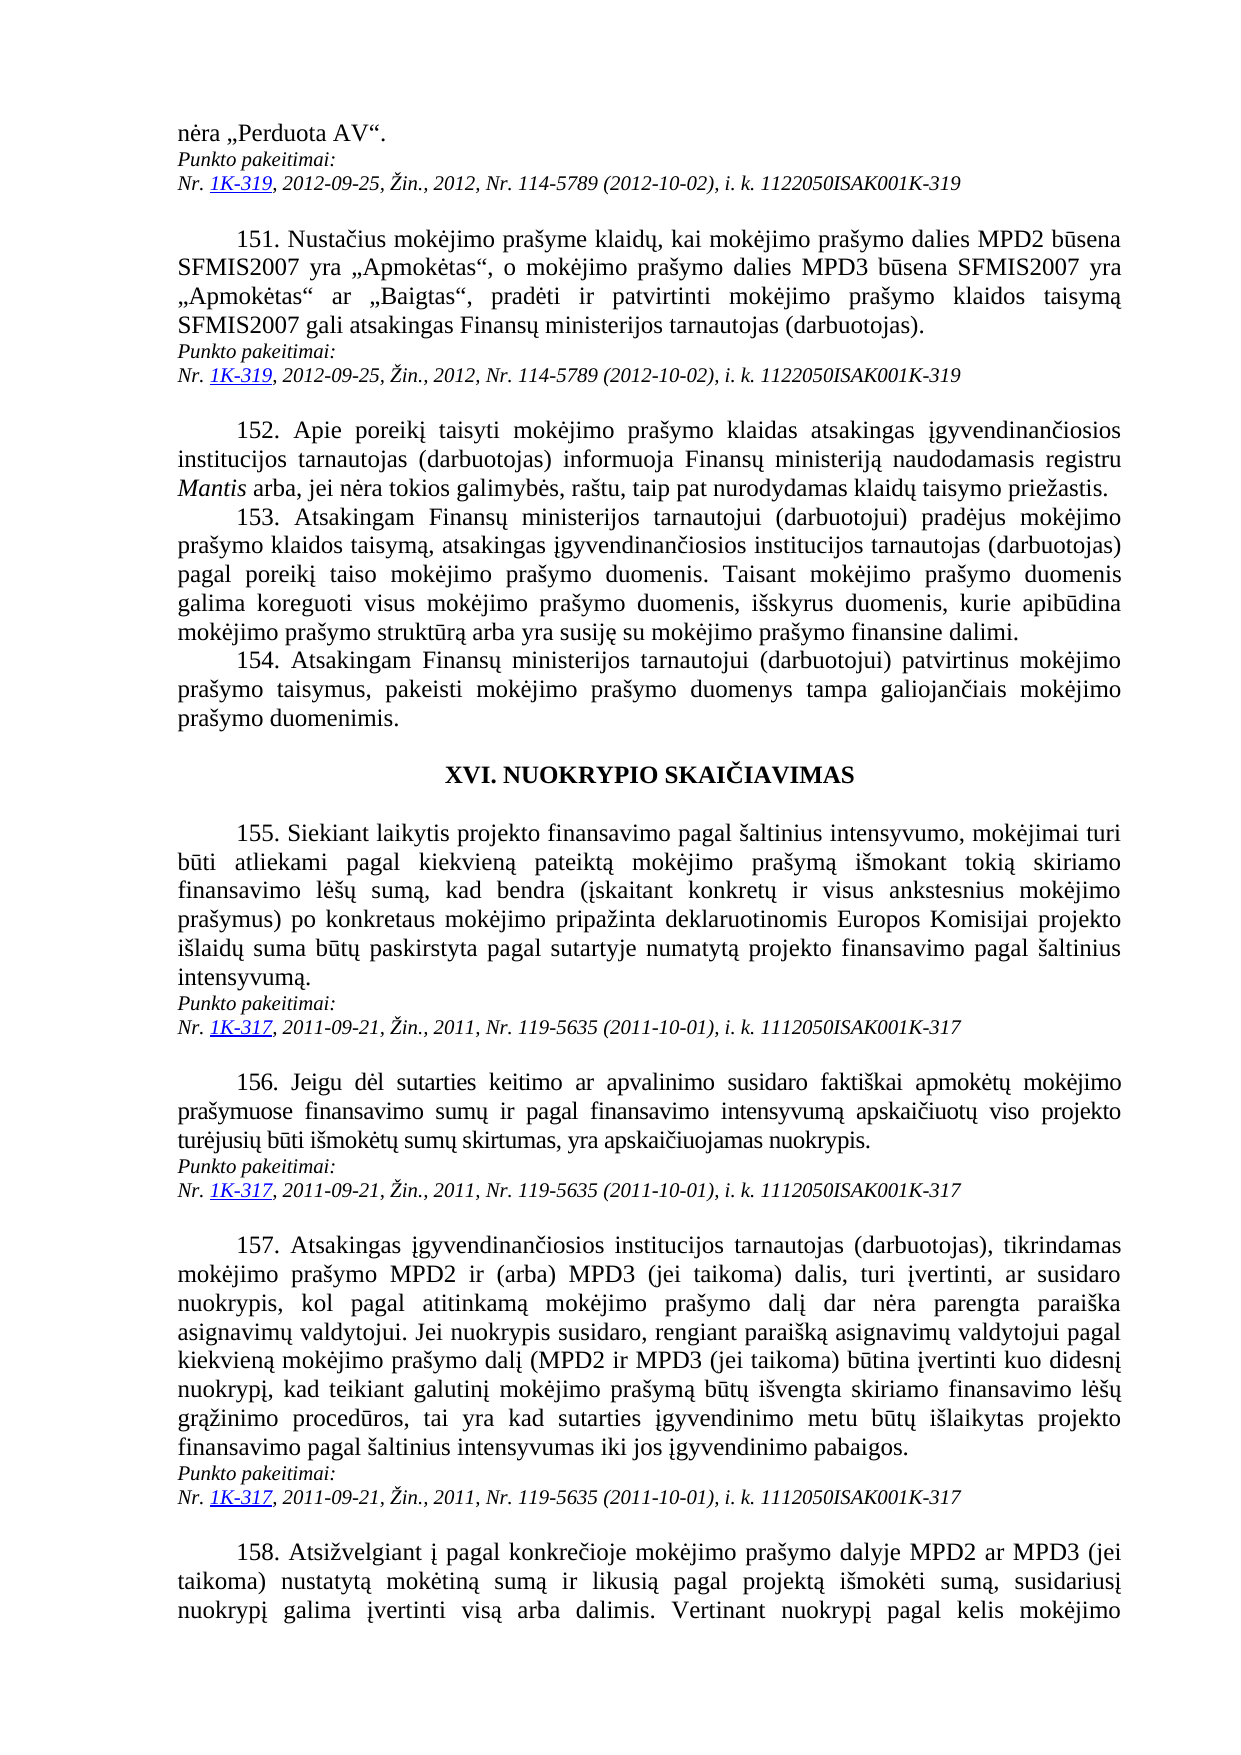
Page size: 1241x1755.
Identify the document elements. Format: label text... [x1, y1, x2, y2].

text Punkto pakeitimai: [177, 1154, 1122, 1178]
text 157. Atsakingas įgyvendinančiosios institucijos tarnautojas (darbuotojas), tikrindamas mokėjimo prašymo MPD2 ir (arba) MPD3 (jei taikoma) dalis, turi įvertinti, ar susidaro nuokrypis, kol pagal atitinkamą mokėjimo prašymo dalį dar nėra parengta paraiška asignavimų valdytojui. Jei nuokrypis susidaro, rengiant paraišką asignavimų valdytojui pagal kiekvieną mokėjimo prašymo dalį (MPD2 ir MPD3 (jei taikoma) būtina įvertinti kuo didesnį nuokrypį, kad teikiant galutinį mokėjimo prašymą būtų išvengta skiriamo finansavimo lėšų grąžinimo procedūros, tai yra kad sutarties įgyvendinimo metu būtų išlaikytas projekto finansavimo pagal šaltinius intensyvumas iki jos įgyvendinimo pabaigos. [177, 1231, 1122, 1461]
text Punkto pakeitimai: [177, 1461, 1122, 1485]
text 158. Atsižvelgiant į pagal konkrečioje mokėjimo prašymo dalyje MPD2 ar MPD3 (jei taikoma) nustatytą mokėtiną sumą ir likusią pagal projektą išmokėti sumą, susidariusį nuokrypį galima įvertinti visą arba dalimis. Vertinant nuokrypį pagal kelis mokėjimo [177, 1537, 1122, 1624]
text Nr. 1K-317, 2011-09-21, Žin., 2011, Nr. 119-5635 (2011-10-01), i. k. 1112050ISAK001K-317 [177, 1015, 1122, 1039]
text 156. Jeigu dėl sutarties keitimo ar apvalinimo susidaro faktiškai apmokėtų mokėjimo prašymuose finansavimo sumų ir pagal finansavimo intensyvumą apskaičiuotų viso projekto turėjusių būti išmokėtų sumų skirtumas, yra apskaičiuojamas nuokrypis. [177, 1067, 1122, 1154]
text nėra „Perduota AV“. [177, 118, 1122, 147]
text 155. Siekiant laikytis projekto finansavimo pagal šaltinius intensyvumo, mokėjimai turi būti atliekami pagal kiekvieną pateiktą mokėjimo prašymą išmokant tokią skiriamo finansavimo lėšų sumą, kad bendra (įskaitant konkretų ir visus ankstesnius mokėjimo prašymus) po konkretaus mokėjimo pripažinta deklaruotinomis Europos Komisijai projekto išlaidų suma būtų paskirstyta pagal sutartyje numatytą projekto finansavimo pagal šaltinius intensyvumą. [177, 818, 1122, 991]
text 154. Atsakingam Finansų ministerijos tarnautojui (darbuotojui) patvirtinus mokėjimo prašymo taisymus, pakeisti mokėjimo prašymo duomenys tampa galiojančiais mokėjimo prašymo duomenimis. [177, 646, 1122, 732]
text XVI. NUOKRYPIO SKAIČIAVIMAS [177, 761, 1122, 789]
text 152. Apie poreikį taisyti mokėjimo prašymo klaidas atsakingas įgyvendinančiosios institucijos tarnautojas (darbuotojas) informuoja Finansų ministeriją naudodamasis registru Mantis arba, jei nėra tokios galimybės, raštu, taip pat nurodydamas klaidų taisymo priežastis. [177, 416, 1122, 502]
text Nr. 1K-317, 2011-09-21, Žin., 2011, Nr. 119-5635 (2011-10-01), i. k. 1112050ISAK001K-317 [177, 1178, 1122, 1202]
text 151. Nustačius mokėjimo prašyme klaidų, kai mokėjimo prašymo dalies MPD2 būsena SFMIS2007 yra „Apmokėtas“, o mokėjimo prašymo dalies MPD3 būsena SFMIS2007 yra „Apmokėtas“ ar „Baigtas“, pradėti ir patvirtinti mokėjimo prašymo klaidos taisymą SFMIS2007 gali atsakingas Finansų ministerijos tarnautojas (darbuotojas). [177, 224, 1122, 339]
text Punkto pakeitimai: [177, 339, 1122, 363]
text 153. Atsakingam Finansų ministerijos tarnautojui (darbuotojui) pradėjus mokėjimo prašymo klaidos taisymą, atsakingas įgyvendinančiosios institucijos tarnautojas (darbuotojas) pagal poreikį taiso mokėjimo prašymo duomenis. Taisant mokėjimo prašymo duomenis galima koreguoti visus mokėjimo prašymo duomenis, išskyrus duomenis, kurie apibūdina mokėjimo prašymo struktūrą arba yra susiję su mokėjimo prašymo finansine dalimi. [177, 502, 1122, 646]
text Nr. 1K-319, 2012-09-25, Žin., 2012, Nr. 114-5789 (2012-10-02), i. k. 1122050ISAK001K-319 [177, 363, 1122, 387]
text Punkto pakeitimai: [177, 147, 1122, 171]
text Nr. 1K-319, 2012-09-25, Žin., 2012, Nr. 114-5789 (2012-10-02), i. k. 1122050ISAK001K-319 [177, 171, 1122, 195]
text Punkto pakeitimai: [177, 991, 1122, 1015]
text Nr. 1K-317, 2011-09-21, Žin., 2011, Nr. 119-5635 (2011-10-01), i. k. 1112050ISAK001K-317 [177, 1485, 1122, 1509]
